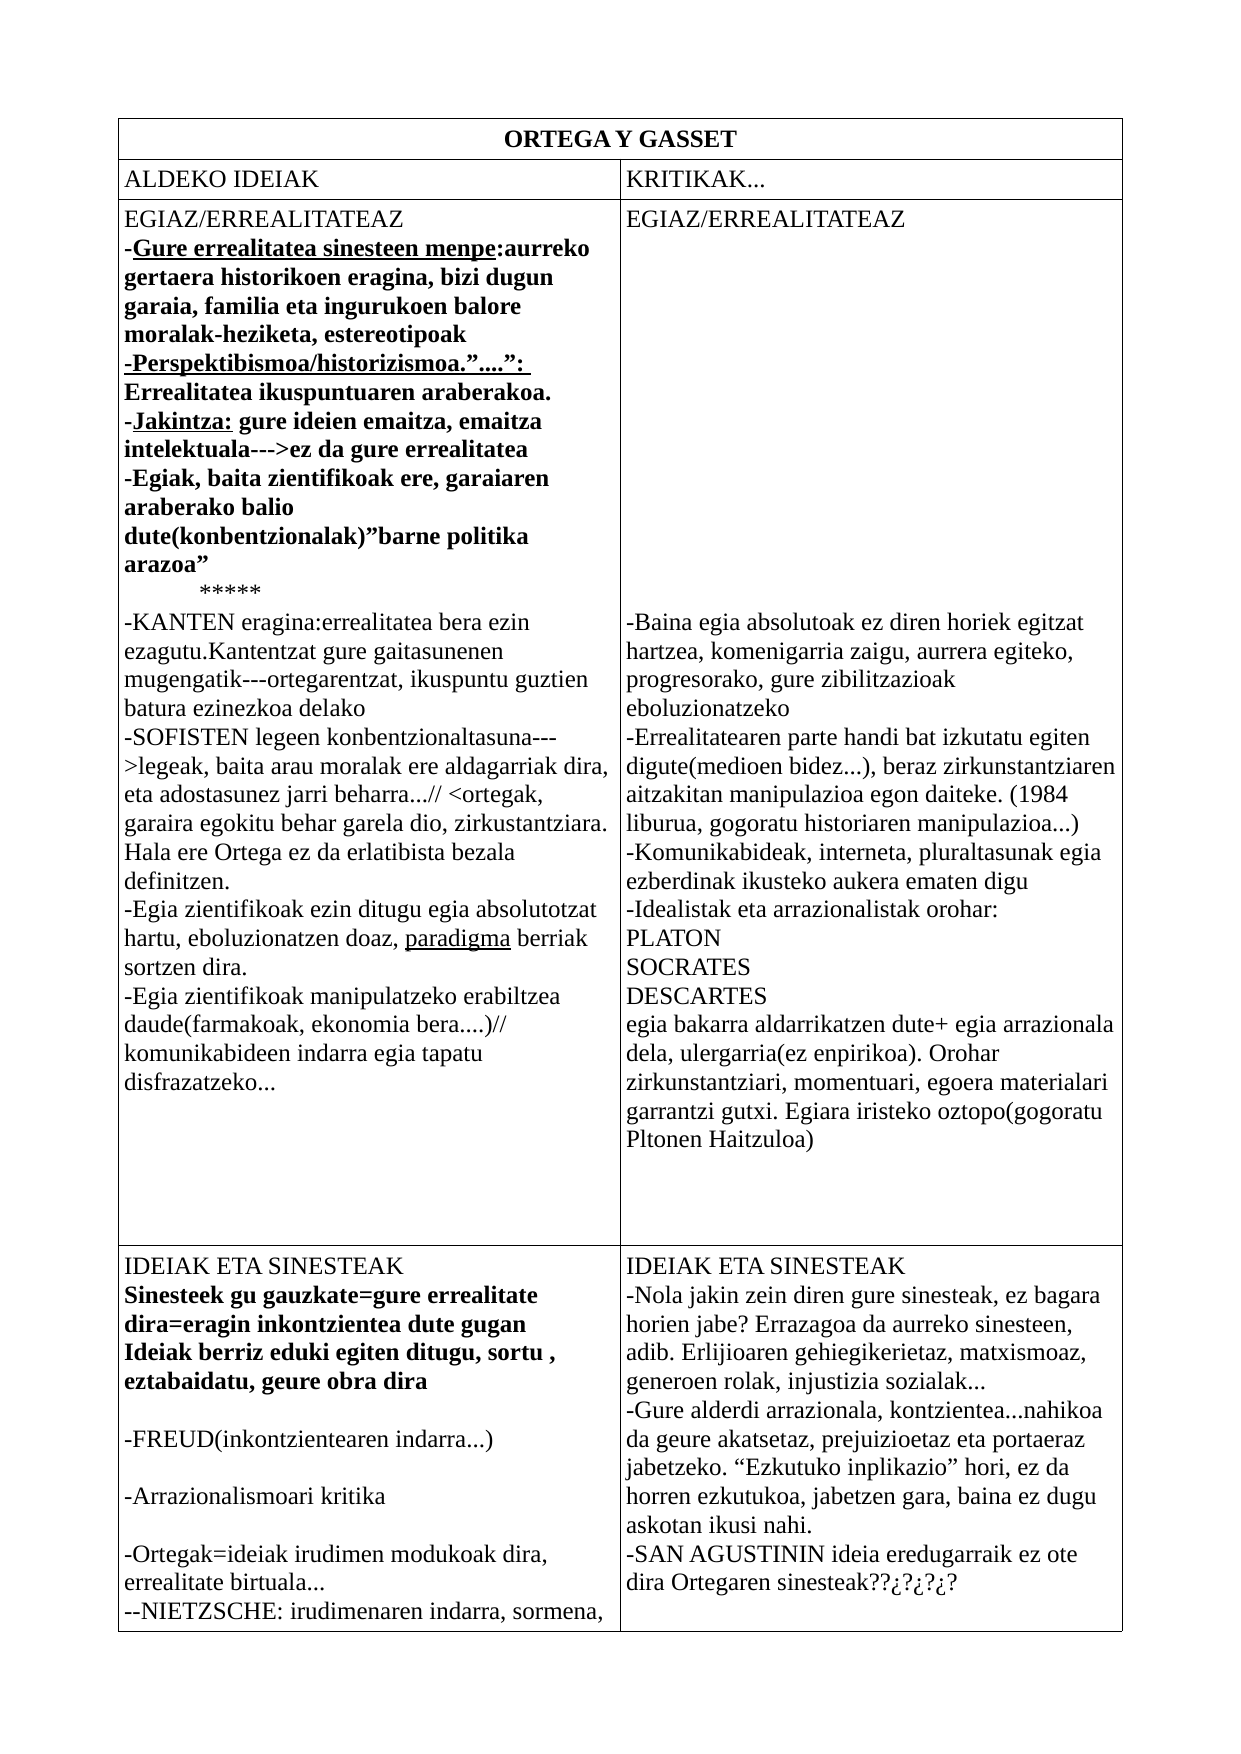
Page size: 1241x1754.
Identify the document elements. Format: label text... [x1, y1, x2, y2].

table_cell EGIAZ/ERREALITATEAZ -Gure errealitatea sinesteen menpe:aurreko gertaera historikoen eragina, bizi dugun garaia, familia eta ingurukoen balore moralak-heziketa, estereotipoak -Perspektibismoa/historizismoa.”....”: Errealitatea ikuspuntuaren araberakoa. -Jakintza: gure ideien emaitza, emaitza intelektuala--->ez da gure errealitatea -Egiak, baita zientifikoak ere, garaiaren araberako balio dute(konbentzionalak)”barne politika arazoa” ***** -KANTEN eragina:errealitatea bera ezin ezagutu.Kantentzat gure gaitasunenen mugengatik---ortegarentzat, ikuspuntu guztien batura ezinezkoa delako -SOFISTEN legeen konbentzionaltasuna--->legeak, baita arau moralak ere aldagarriak dira, eta adostasunez jarri beharra...// <ortegak, garaira egokitu behar garela dio, zirkustantziara. Hala ere Ortega ez da erlatibista bezala definitzen. -Egia zientifikoak ezin ditugu egia absolutotzat hartu, eboluzionatzen doaz, paradigma berriak sortzen dira. -Egia zientifikoak manipulatzeko erabiltzea daude(farmakoak, ekonomia bera....)// komunikabideen indarra egia tapatu disfrazatzeko... [119, 200, 620, 1245]
table_cell IDEIAK ETA SINESTEAK -Nola jakin zein diren gure sinesteak, ez bagara horien jabe? Errazagoa da aurreko sinesteen, adib. Erlijioaren gehiegikerietaz, matxismoaz, generoen rolak, injustizia sozialak... -Gure alderdi arrazionala, kontzientea...nahikoa da geure akatsetaz, prejuizioetaz eta portaeraz jabetzeko. “Ezkutuko inplikazio” hori, ez da horren ezkutukoa, jabetzen gara, baina ez dugu askotan ikusi nahi. -SAN AGUSTININ ideia eredugarraik ez ote dira Ortegaren sinesteak??¿?¿?¿? [621, 1246, 1122, 1631]
table_cell EGIAZ/ERREALITATEAZ -Baina egia absolutoak ez diren horiek egitzat hartzea, komenigarria zaigu, aurrera egiteko, progresorako, gure zibilitzazioak eboluzionatzeko -Errealitatearen parte handi bat izkutatu egiten digute(medioen bidez...), beraz zirkunstantziaren aitzakitan manipulazioa egon daiteke. (1984 liburua, gogoratu historiaren manipulazioa...) -Komunikabideak, interneta, pluraltasunak egia ezberdinak ikusteko aukera ematen digu -Idealistak eta arrazionalistak orohar: PLATON SOCRATES DESCARTES egia bakarra aldarrikatzen dute+ egia arrazionala dela, ulergarria(ez enpirikoa). Orohar zirkunstantziari, momentuari, egoera materialari garrantzi gutxi. Egiara iristeko oztopo(gogoratu Pltonen Haitzuloa) [621, 200, 1122, 1245]
table_cell IDEIAK ETA SINESTEAK Sinesteek gu gauzkate=gure errealitate dira=eragin inkontzientea dute gugan Ideiak berriz eduki egiten ditugu, sortu , eztabaidatu, geure obra dira -FREUD(inkontzientearen indarra...) -Arrazionalismoari kritika -Ortegak=ideiak irudimen modukoak dira, errealitate birtuala... --NIETZSCHE: irudimenaren indarra, sormena, [119, 1246, 620, 1631]
table_header ORTEGA Y GASSET [119, 119, 1122, 158]
table_cell ALDEKO IDEIAK [119, 160, 620, 199]
table_cell KRITIKAK... [621, 160, 1122, 199]
